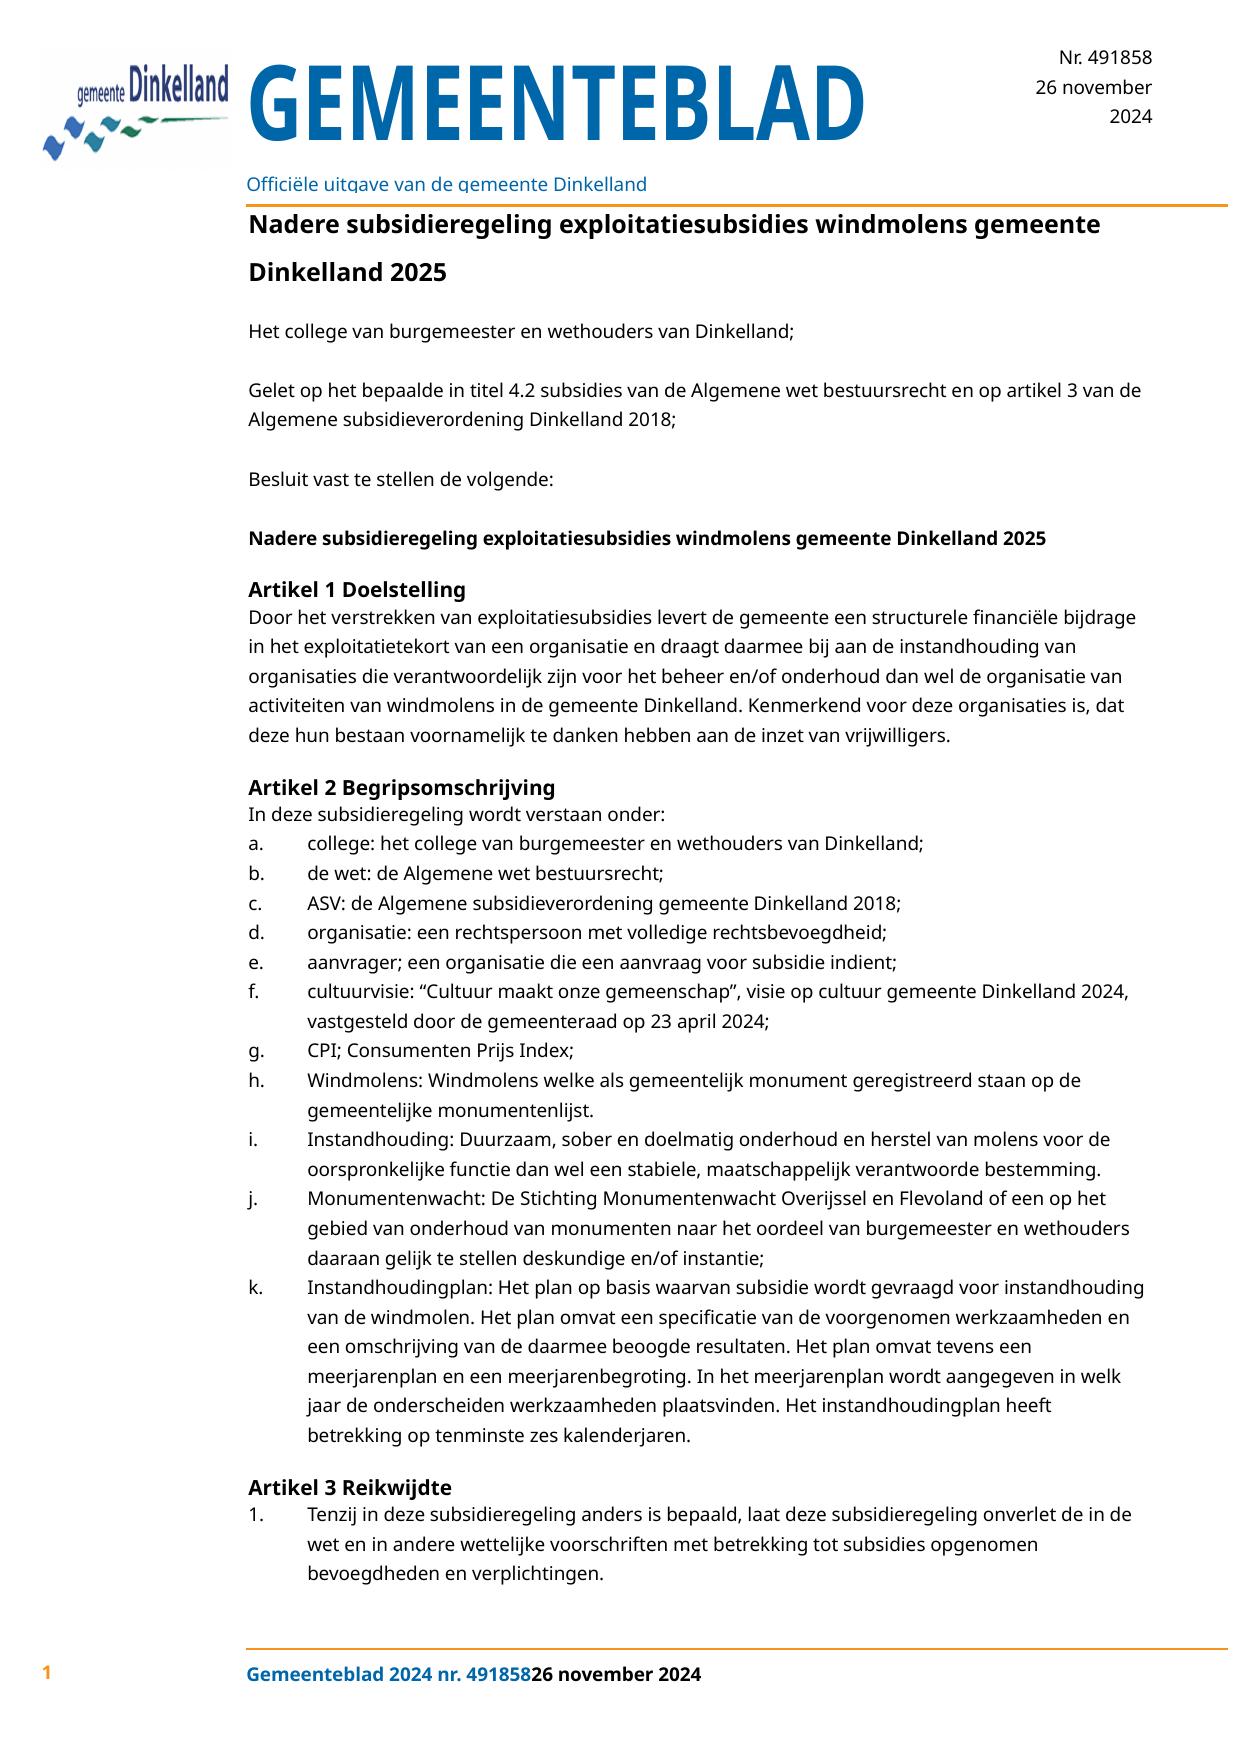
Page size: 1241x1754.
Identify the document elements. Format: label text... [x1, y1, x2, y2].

list Instandhouding: Duurzaam, sober en doelmatig onderhoud en herstel van molens voor de oorspronkelijke functie dan wel een stabiele, maatschappelijk verantwoorde bestemming. [248, 1126, 1152, 1182]
list college: het college van burgemeester en wethouders van Dinkelland; [248, 831, 1152, 856]
text Artikel 3 Reikwijdte [248, 1473, 1152, 1501]
list Windmolens: Windmolens welke als gemeentelijk monument geregistreerd staan op de gemeentelijke monumentenlijst. [248, 1067, 1152, 1123]
list ASV: de Algemene subsidieverordening gemeente Dinkelland 2018; [248, 890, 1152, 916]
text Artikel 2 Begripsomschrijving [248, 773, 1152, 801]
text Het college van burgemeester en wethouders van Dinkelland; [248, 318, 1152, 344]
list CPI; Consumenten Prijs Index; [248, 1038, 1152, 1063]
picture [41, 47, 231, 172]
list de wet: de Algemene wet bestuursrecht; [248, 860, 1152, 886]
list Monumentenwacht: De Stichting Monumentenwacht Overijssel en Flevoland of een op het gebied van onderhoud van monumenten naar het oordeel van burgemeester en wethouders daaraan gelijk te stellen deskundige en/of instantie; [248, 1186, 1152, 1271]
text Nadere subsidieregeling exploitatiesubsidies windmolens gemeente Dinkelland 2025 [248, 525, 1152, 551]
text Door het verstrekken van exploitatiesubsidies levert de gemeente een structurele financiële bijdrage in het exploitatietekort van een organisatie en draagt daarmee bij aan de instandhouding van organisaties die verantwoordelijk zijn voor het beheer en/of onderhoud dan wel de organisatie van activiteiten van windmolens in de gemeente Dinkelland. Kenmerkend voor deze organisaties is, dat deze hun bestaan voornamelijk te danken hebben aan de inzet van vrijwilligers. [248, 604, 1152, 748]
list aanvrager; een organisatie die een aanvraag voor subsidie indient; [248, 949, 1152, 975]
text Gelet op het bepaalde in titel 4.2 subsidies van de Algemene wet bestuursrecht en op artikel 3 van de Algemene subsidieverordening Dinkelland 2018; [248, 377, 1152, 432]
list organisatie: een rechtspersoon met volledige rechtsbevoegdheid; [248, 919, 1152, 945]
text Besluit vast te stellen de volgende: [248, 466, 1152, 492]
text Nadere subsidieregeling exploitatiesubsidies windmolens gemeente Dinkelland 2025 [248, 207, 1152, 288]
list cultuurvisie: “Cultuur maakt onze gemeenschap”, visie op cultuur gemeente Dinkelland 2024, vastgesteld door de gemeenteraad op 23 april 2024; [248, 978, 1152, 1034]
list Tenzij in deze subsidieregeling anders is bepaald, laat deze subsidieregeling onverlet de in de wet en in andere wettelijke voorschriften met betrekking tot subsidies opgenomen bevoegdheden en verplichtingen. [248, 1501, 1152, 1586]
text Artikel 1 Doelstelling [248, 575, 1152, 604]
text In deze subsidieregeling wordt verstaan onder: [248, 801, 1152, 827]
list Instandhoudingplan: Het plan op basis waarvan subsidie wordt gevraagd voor instandhouding van de windmolen. Het plan omvat een specificatie van de voorgenomen werkzaamheden en een omschrijving van de daarmee beoogde resultaten. Het plan omvat tevens een meerjarenplan en een meerjarenbegroting. In het meerjarenplan wordt aangegeven in welk jaar de onderscheiden werkzaamheden plaatsvinden. Het instandhoudingplan heeft betrekking op tenminste zes kalenderjaren. [248, 1274, 1152, 1448]
